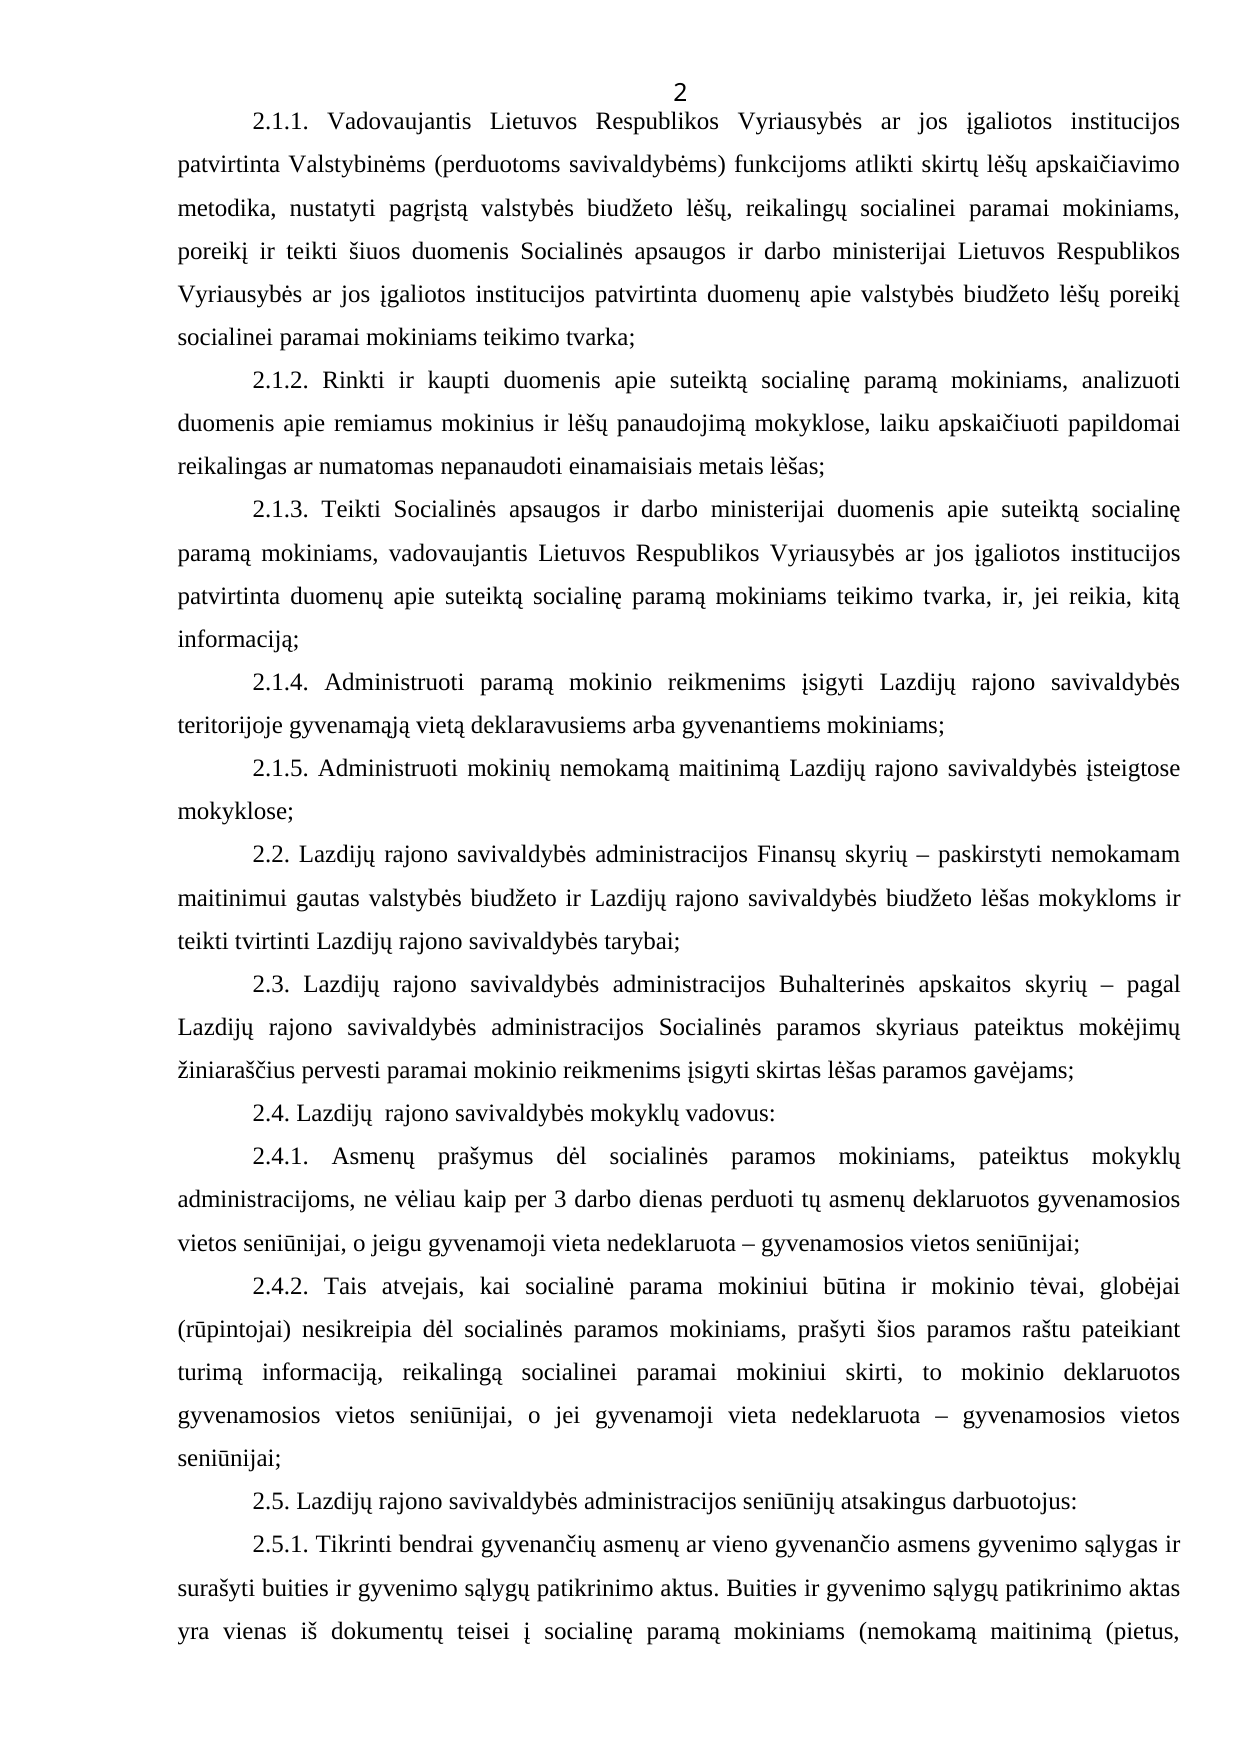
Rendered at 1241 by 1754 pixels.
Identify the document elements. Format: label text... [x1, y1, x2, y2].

text 2.5. Lazdijų rajono savivaldybės administracijos seniūnijų atsakingus darbuotojus: [177, 1486, 1181, 1515]
text 2.5.1. Tikrinti bendrai gyvenančių asmenų ar vieno gyvenančio asmens gyvenimo sąlygas ir surašyti buities ir gyvenimo sąlygų patikrinimo aktus. Buities ir gyvenimo sąlygų patikrinimo aktas yra vienas iš dokumentų teisei į socialinę paramą mokiniams (nemokamą maitinimą (pietus, [177, 1529, 1181, 1644]
text 2.1.1. Vadovaujantis Lietuvos Respublikos Vyriausybės ar jos įgaliotos institucijos patvirtinta Valstybinėms (perduotoms savivaldybėms) funkcijoms atlikti skirtų lėšų apskaičiavimo metodika, nustatyti pagrįstą valstybės biudžeto lėšų, reikalingų socialinei paramai mokiniams, poreikį ir teikti šiuos duomenis Socialinės apsaugos ir darbo ministerijai Lietuvos Respublikos Vyriausybės ar jos įgaliotos institucijos patvirtinta duomenų apie valstybės biudžeto lėšų poreikį socialinei paramai mokiniams teikimo tvarka; [177, 106, 1181, 351]
text 2.1.2. Rinkti ir kaupti duomenis apie suteiktą socialinę paramą mokiniams, analizuoti duomenis apie remiamus mokinius ir lėšų panaudojimą mokyklose, laiku apskaičiuoti papildomai reikalingas ar numatomas nepanaudoti einamaisiais metais lėšas; [177, 365, 1181, 480]
text 2.4.1. Asmenų prašymus dėl socialinės paramos mokiniams, pateiktus mokyklų administracijoms, ne vėliau kaip per 3 darbo dienas perduoti tų asmenų deklaruotos gyvenamosios vietos seniūnijai, o jeigu gyvenamoji vieta nedeklaruota – gyvenamosios vietos seniūnijai; [177, 1141, 1181, 1256]
text 2.2. Lazdijų rajono savivaldybės administracijos Finansų skyrių – paskirstyti nemokamam maitinimui gautas valstybės biudžeto ir Lazdijų rajono savivaldybės biudžeto lėšas mokykloms ir teikti tvirtinti Lazdijų rajono savivaldybės tarybai; [177, 839, 1181, 954]
text 2.1.3. Teikti Socialinės apsaugos ir darbo ministerijai duomenis apie suteiktą socialinę paramą mokiniams, vadovaujantis Lietuvos Respublikos Vyriausybės ar jos įgaliotos institucijos patvirtinta duomenų apie suteiktą socialinę paramą mokiniams teikimo tvarka, ir, jei reikia, kitą informaciją; [177, 494, 1181, 653]
text 2.4.2. Tais atvejais, kai socialinė parama mokiniui būtina ir mokinio tėvai, globėjai (rūpintojai) nesikreipia dėl socialinės paramos mokiniams, prašyti šios paramos raštu pateikiant turimą informaciją, reikalingą socialinei paramai mokiniui skirti, to mokinio deklaruotos gyvenamosios vietos seniūnijai, o jei gyvenamoji vieta nedeklaruota – gyvenamosios vietos seniūnijai; [177, 1271, 1181, 1472]
text 2.1.5. Administruoti mokinių nemokamą maitinimą Lazdijų rajono savivaldybės įsteigtose mokyklose; [177, 753, 1181, 825]
text 2.4. Lazdijų rajono savivaldybės mokyklų vadovus: [177, 1098, 1181, 1127]
text 2.1.4. Administruoti paramą mokinio reikmenims įsigyti Lazdijų rajono savivaldybės teritorijoje gyvenamąją vietą deklaravusiems arba gyvenantiems mokiniams; [177, 667, 1181, 739]
text 2.3. Lazdijų rajono savivaldybės administracijos Buhalterinės apskaitos skyrių – pagal Lazdijų rajono savivaldybės administracijos Socialinės paramos skyriaus pateiktus mokėjimų žiniaraščius pervesti paramai mokinio reikmenims įsigyti skirtas lėšas paramos gavėjams; [177, 969, 1181, 1084]
